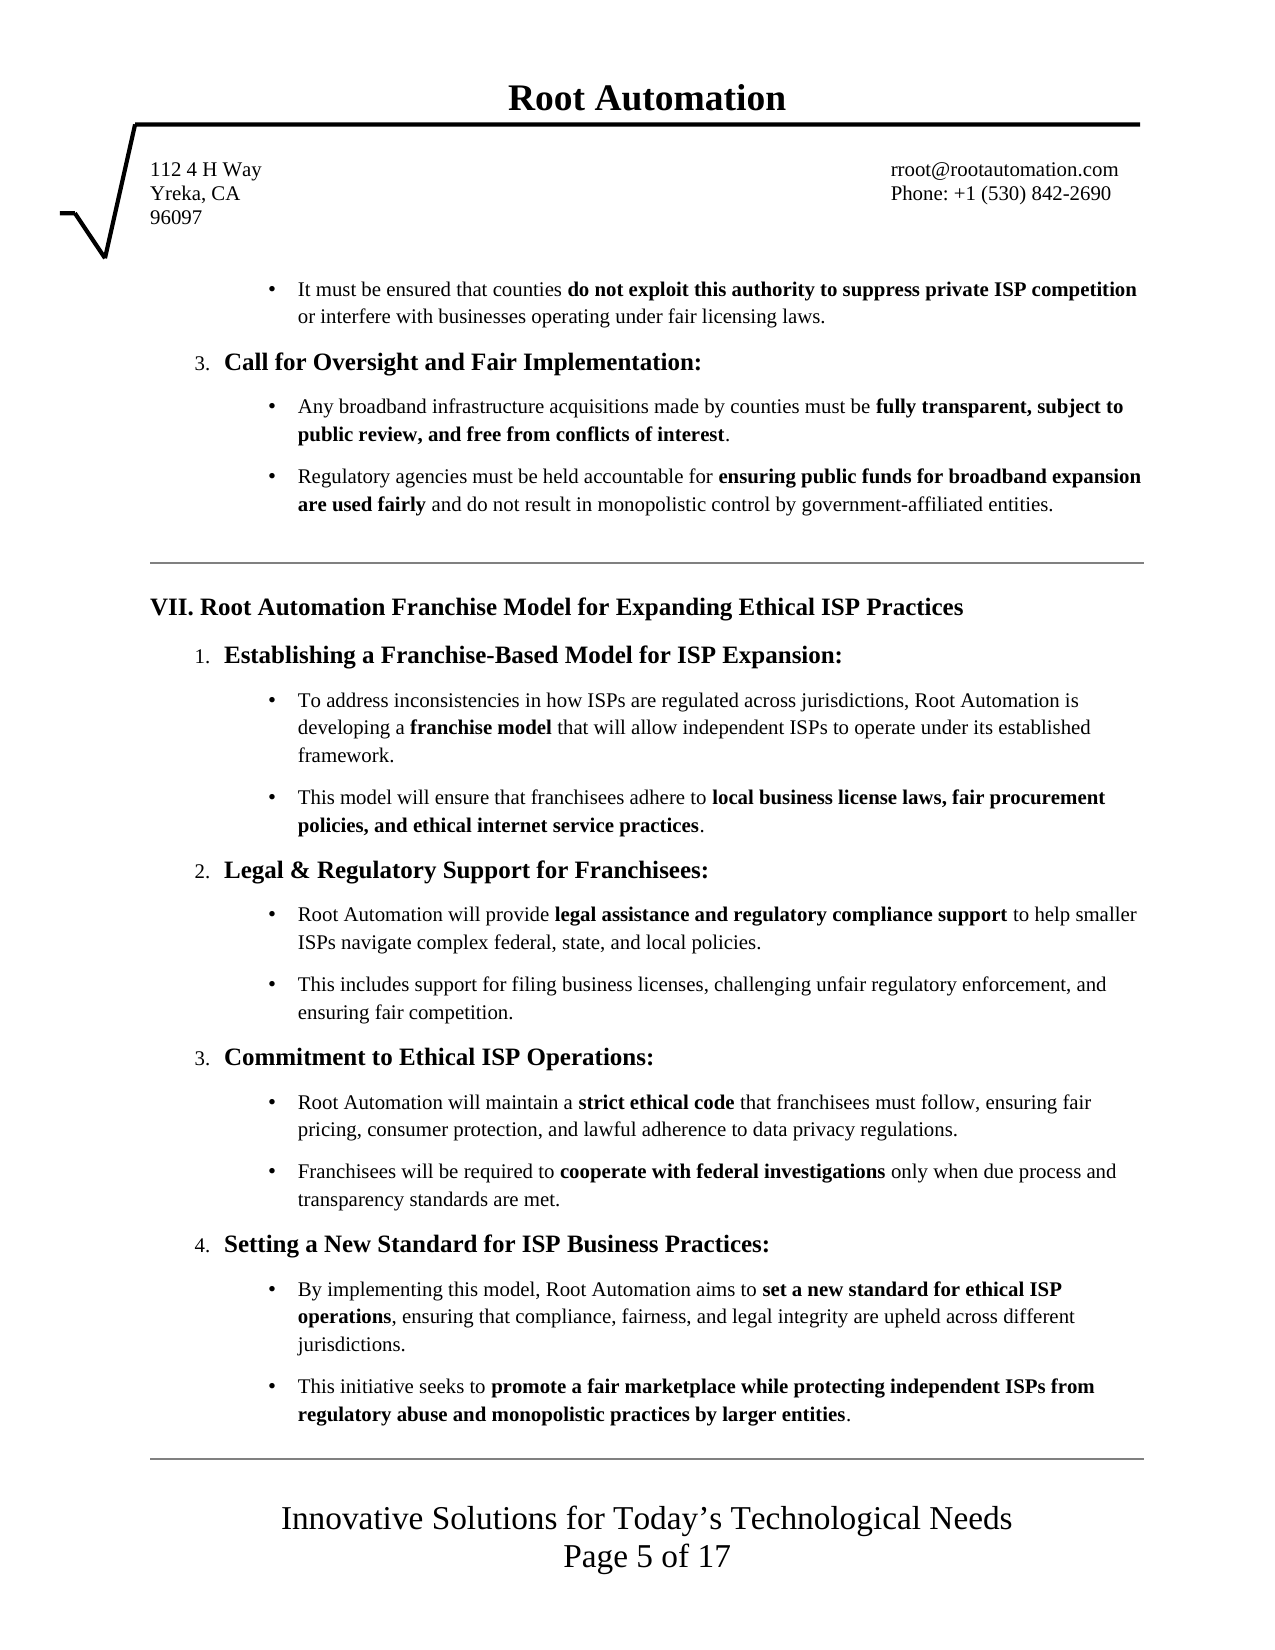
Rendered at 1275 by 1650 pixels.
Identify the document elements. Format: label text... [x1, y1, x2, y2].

text VII. Root Automation Franchise Model for Expanding Ethical ISP Practices [150, 592, 1144, 621]
list Call for Oversight and Fair Implementation: [194, 347, 1144, 375]
list This initiative seeks to promote a fair marketplace while protecting independent ISPs from regulatory abuse and monopolistic practices by larger entities. [268, 1374, 1144, 1426]
list Franchisees will be required to cooperate with federal investigations only when due process and transparency standards are met. [268, 1159, 1144, 1211]
list Root Automation will provide legal assistance and regulatory compliance support to help smaller ISPs navigate complex federal, state, and local policies. [268, 902, 1144, 954]
list Root Automation will maintain a strict ethical code that franchisees must follow, ensuring fair pricing, consumer protection, and lawful adherence to data privacy regulations. [268, 1089, 1144, 1141]
list Regulatory agencies must be held accountable for ensuring public funds for broadband expansion are used fairly and do not result in monopolistic control by government-affiliated entities. [268, 464, 1144, 516]
list This model will ensure that franchisees adhere to local business license laws, fair procurement policies, and ethical internet service practices. [268, 785, 1144, 837]
list Any broadband infrastructure acquisitions made by counties must be fully transparent, subject to public review, and free from conflicts of interest. [268, 394, 1144, 446]
list Establishing a Franchise-Based Model for ISP Expansion: [194, 640, 1144, 669]
list It must be ensured that counties do not exploit this authority to suppress private ISP competition or interfere with businesses operating under fair licensing laws. [268, 277, 1144, 328]
list Legal & Regulatory Support for Franchisees: [194, 855, 1144, 883]
list To address inconsistencies in how ISPs are regulated across jurisdictions, Root Automation is developing a franchise model that will allow independent ISPs to operate under its established framework. [268, 688, 1144, 767]
list This includes support for filing business licenses, challenging unfair regulatory enforcement, and ensuring fair competition. [268, 972, 1144, 1024]
list Setting a New Standard for ISP Business Practices: [194, 1229, 1144, 1258]
list By implementing this model, Root Automation aims to set a new standard for ethical ISP operations, ensuring that compliance, fairness, and legal integrity are upheld across different jurisdictions. [268, 1277, 1144, 1356]
list Commitment to Ethical ISP Operations: [194, 1042, 1144, 1071]
